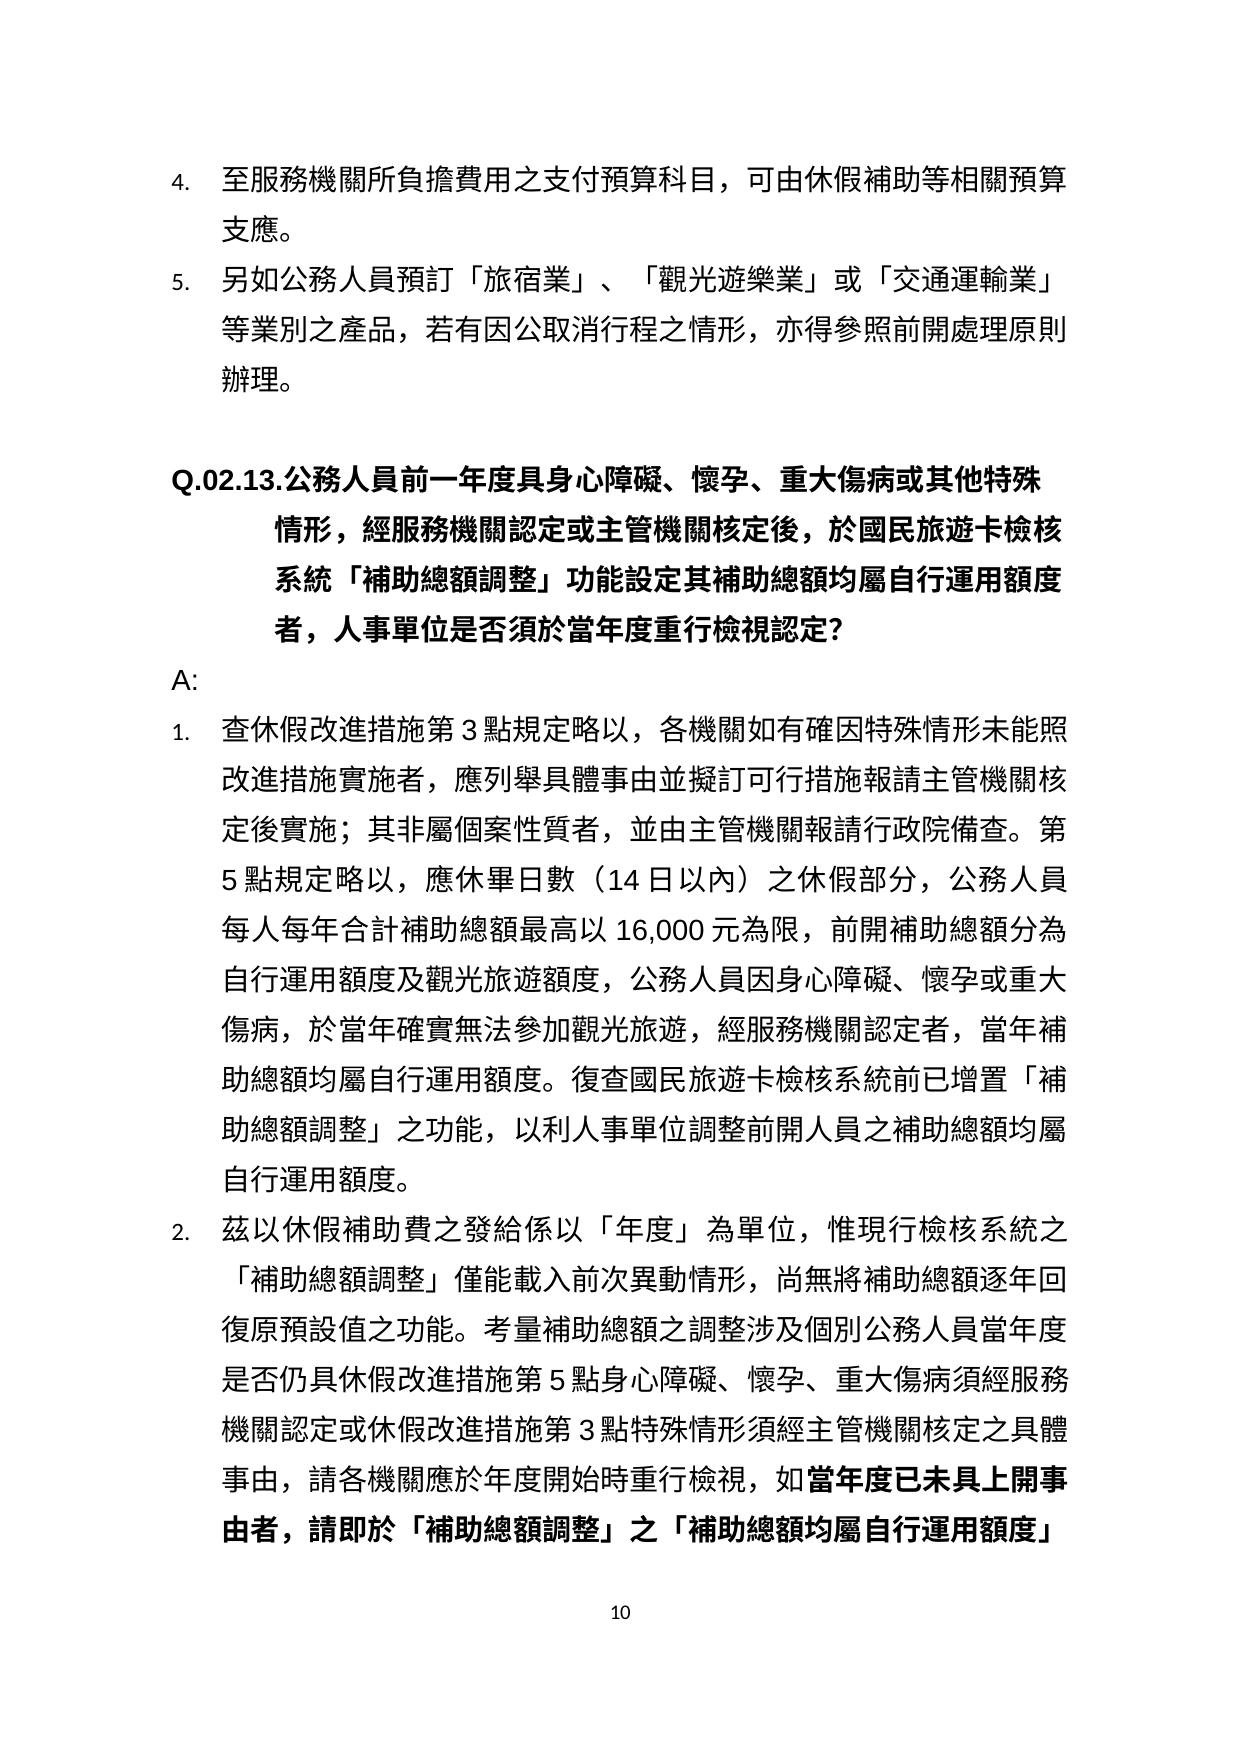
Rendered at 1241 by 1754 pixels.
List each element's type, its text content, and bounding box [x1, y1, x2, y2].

list 另如公務人員預訂「旅宿業」、「觀光遊樂業」或「交通運輸業」等業別之產品，若有因公取消行程之情形，亦得參照前開處理原則辦理。 [171, 250, 1069, 400]
list 查休假改進措施第3點規定略以，各機關如有確因特殊情形未能照改進措施實施者，應列舉具體事由並擬訂可行措施報請主管機關核定後實施；其非屬個案性質者，並由主管機關報請行政院備查。第5點規定略以，應休畢日數（14日以內）之休假部分，公務人員每人每年合計補助總額最高以16,000元為限，前開補助總額分為自行運用額度及觀光旅遊額度，公務人員因身心障礙、懷孕或重大傷病，於當年確實無法參加觀光旅遊，經服務機關認定者，當年補助總額均屬自行運用額度。復查國民旅遊卡檢核系統前已增置「補助總額調整」之功能，以利人事單位調整前開人員之補助總額均屬自行運用額度。 [171, 700, 1069, 1200]
text A: [171, 650, 1069, 700]
list 至服務機關所負擔費用之支付預算科目，可由休假補助等相關預算支應。 [171, 150, 1069, 250]
list 茲以休假補助費之發給係以「年度」為單位，惟現行檢核系統之「補助總額調整」僅能載入前次異動情形，尚無將補助總額逐年回復原預設值之功能。考量補助總額之調整涉及個別公務人員當年度是否仍具休假改進措施第5點身心障礙、懷孕、重大傷病須經服務機關認定或休假改進措施第3點特殊情形須經主管機關核定之具體事由，請各機關應於年度開始時重行檢視，如當年度已未具上開事由者，請即於「補助總額調整」之「補助總額均屬自行運用額度」 [171, 1200, 1069, 1550]
text Q.02.13.公務人員前一年度具身心障礙、懷孕、重大傷病或其他特殊情形，經服務機關認定或主管機關核定後，於國民旅遊卡檢核系統「補助總額調整」功能設定其補助總額均屬自行運用額度者，人事單位是否須於當年度重行檢視認定？ [171, 450, 1069, 650]
